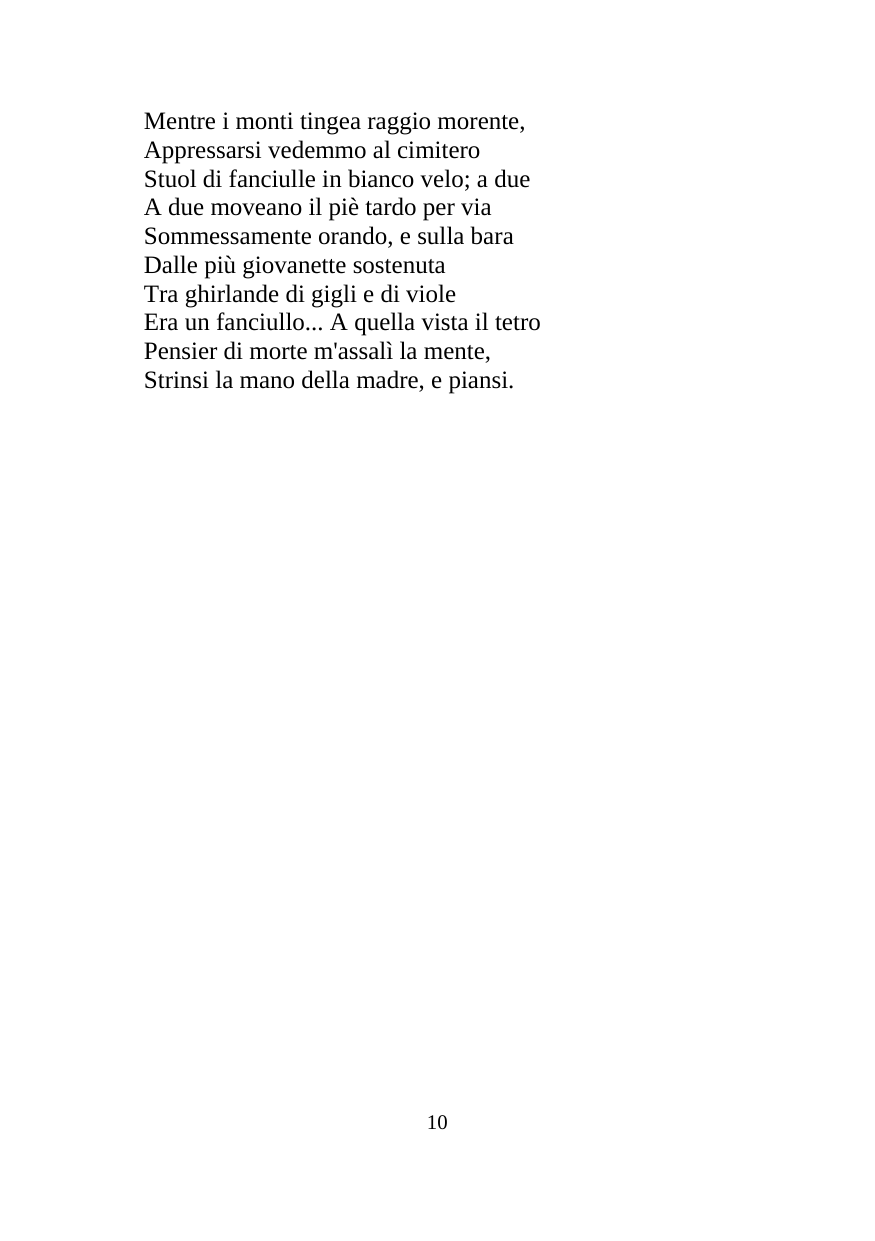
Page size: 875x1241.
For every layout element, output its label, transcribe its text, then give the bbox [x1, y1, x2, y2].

text Appressarsi vedemmo al cimitero [144, 135, 768, 164]
text Mentre i monti tingea raggio morente, [144, 106, 768, 135]
text Pensier di morte m'assalì la mente, [144, 336, 768, 365]
text Strinsi la mano della madre, e piansi. [144, 365, 768, 394]
text Era un fanciullo... A quella vista il tetro [144, 307, 768, 336]
text Dalle più giovanette sostenuta [144, 250, 768, 279]
text Tra ghirlande di gigli e di viole [144, 279, 768, 307]
text Sommessamente orando, e sulla bara [144, 221, 768, 250]
text Stuol di fanciulle in bianco velo; a due [144, 164, 768, 192]
text A due moveano il piè tardo per via [144, 192, 768, 221]
